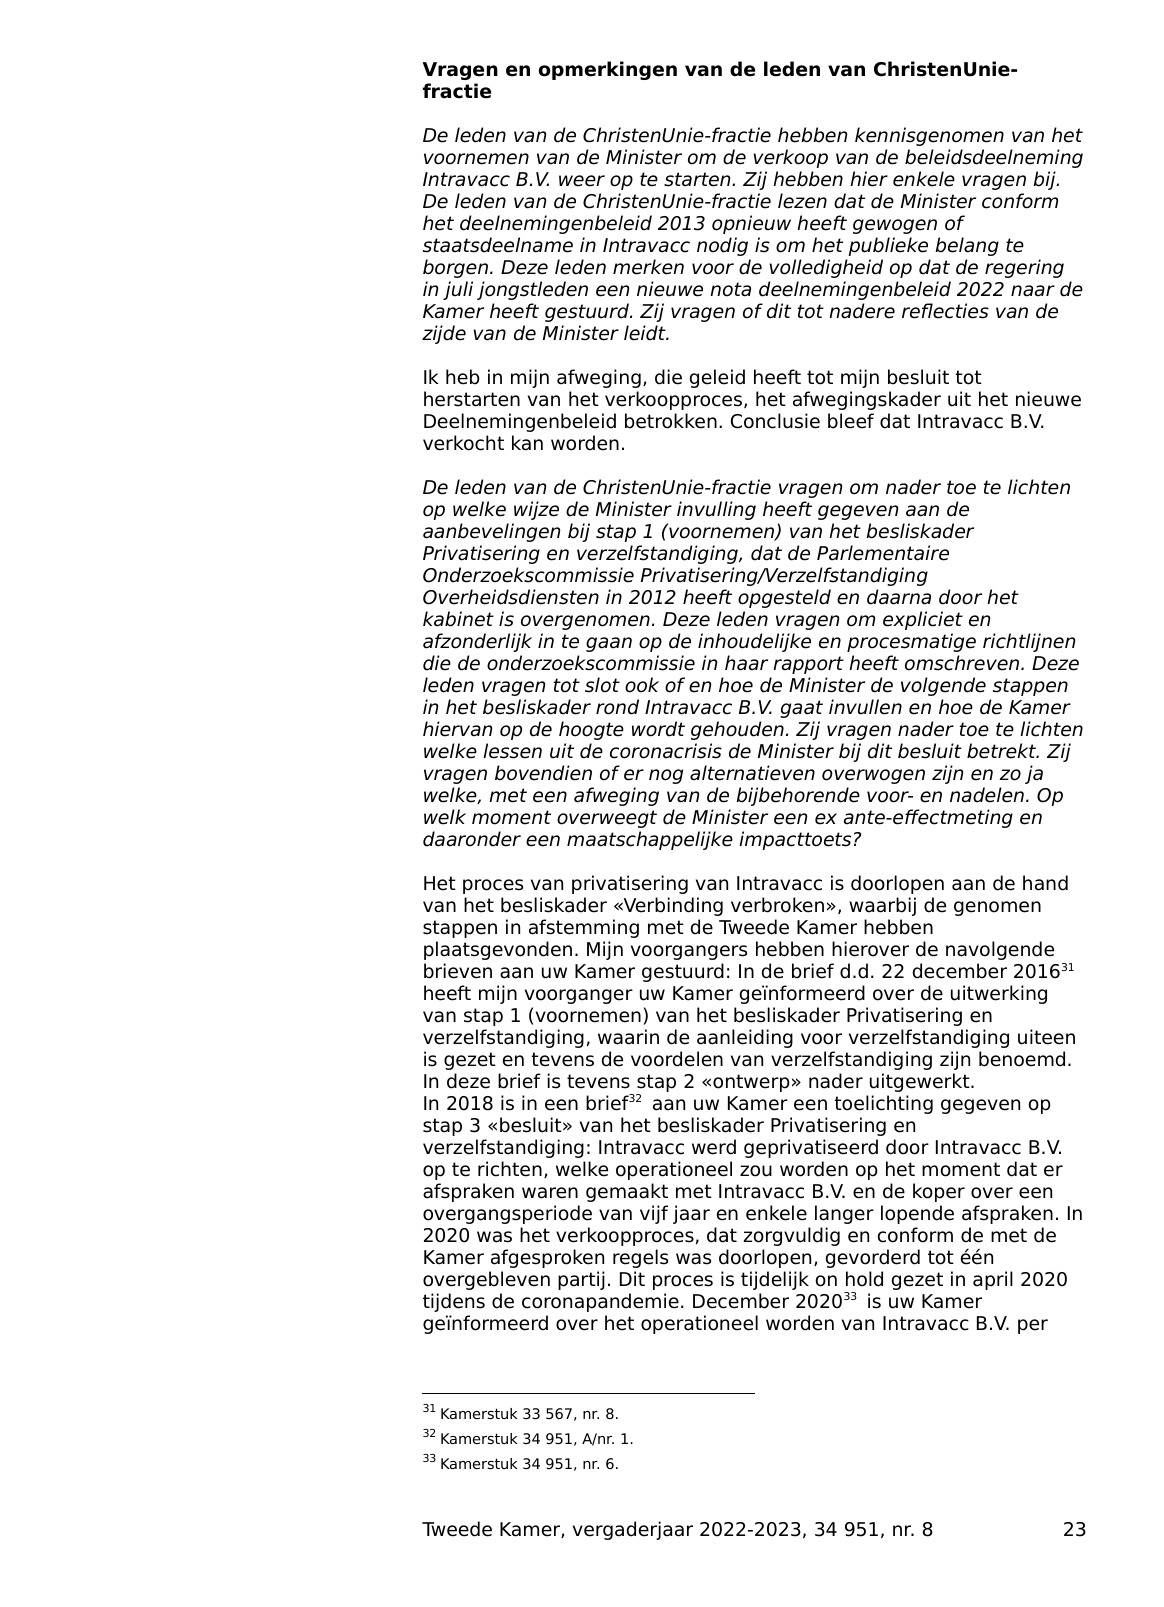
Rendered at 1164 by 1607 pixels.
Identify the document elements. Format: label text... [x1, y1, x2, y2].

text Kamerstuk 33 567, nr. 8. [422, 1402, 1087, 1424]
text Kamerstuk 34 951, nr. 6. [422, 1452, 1087, 1474]
text Het proces van privatisering van Intravacc is doorlopen aan de hand van het besliskader «Verbinding verbroken», waarbij de genomen stappen in afstemming met de Tweede Kamer hebben plaatsgevonden. Mijn voorgangers hebben hierover de navolgende brieven aan uw Kamer gestuurd: In de brief d.d. 22 december 2016 heeft mijn voorganger uw Kamer geïnformeerd over de uitwerking van stap 1 (voornemen) van het besliskader Privatisering en verzelfstandiging, waarin de aanleiding voor verzelfstandiging uiteen is gezet en tevens de voordelen van verzelfstandiging zijn benoemd. In deze brief is tevens stap 2 «ontwerp» nader uitgewerkt. [422, 873, 1087, 1093]
text De leden van de ChristenUnie-fractie hebben kennisgenomen van het voornemen van de Minister om de verkoop van de beleidsdeelneming Intravacc B.V. weer op te starten. Zij hebben hier enkele vragen bij. [422, 125, 1087, 191]
text Ik heb in mijn afweging, die geleid heeft tot mijn besluit tot herstarten van het verkoopproces, het afwegingskader uit het nieuwe Deelnemingenbeleid betrokken. Conclusie bleef dat Intravacc B.V. verkocht kan worden. [422, 367, 1087, 455]
text De leden van de ChristenUnie-fractie lezen dat de Minister conform het deelnemingenbeleid 2013 opnieuw heeft gewogen of staatsdeelname in Intravacc nodig is om het publieke belang te borgen. Deze leden merken voor de volledigheid op dat de regering in juli jongstleden een nieuwe nota deelnemingenbeleid 2022 naar de Kamer heeft gestuurd. Zij vragen of dit tot nadere reflecties van de zijde van de Minister leidt. [422, 191, 1087, 345]
text In 2018 is in een brief aan uw Kamer een toelichting gegeven op stap 3 «besluit» van het besliskader Privatisering en verzelfstandiging: Intravacc werd geprivatiseerd door Intravacc B.V. op te richten, welke operationeel zou worden op het moment dat er afspraken waren gemaakt met Intravacc B.V. en de koper over een overgangsperiode van vijf jaar en enkele langer lopende afspraken. In 2020 was het verkoopproces, dat zorgvuldig en conform de met de Kamer afgesproken regels was doorlopen, gevorderd tot één overgebleven partij. Dit proces is tijdelijk on hold gezet in april 2020 tijdens de coronapandemie. December 2020 is uw Kamer geïnformeerd over het operationeel worden van Intravacc B.V. per [422, 1093, 1087, 1335]
subtitle Vragen en opmerkingen van de leden van ChristenUnie-fractie [422, 59, 1087, 103]
text Kamerstuk 34 951, A/nr. 1. [422, 1427, 1087, 1449]
text De leden van de ChristenUnie-fractie vragen om nader toe te lichten op welke wijze de Minister invulling heeft gegeven aan de aanbevelingen bij stap 1 (voornemen) van het besliskader Privatisering en verzelfstandiging, dat de Parlementaire Onderzoekscommissie Privatisering/Verzelfstandiging Overheidsdiensten in 2012 heeft opgesteld en daarna door het kabinet is overgenomen. Deze leden vragen om expliciet en afzonderlijk in te gaan op de inhoudelijke en procesmatige richtlijnen die de onderzoekscommissie in haar rapport heeft omschreven. Deze leden vragen tot slot ook of en hoe de Minister de volgende stappen in het besliskader rond Intravacc B.V. gaat invullen en hoe de Kamer hiervan op de hoogte wordt gehouden. Zij vragen nader toe te lichten welke lessen uit de coronacrisis de Minister bij dit besluit betrekt. Zij vragen bovendien of er nog alternatieven overwogen zijn en zo ja welke, met een afweging van de bijbehorende voor- en nadelen. Op welk moment overweegt de Minister een ex ante-effectmeting en daaronder een maatschappelijke impacttoets? [422, 477, 1087, 851]
